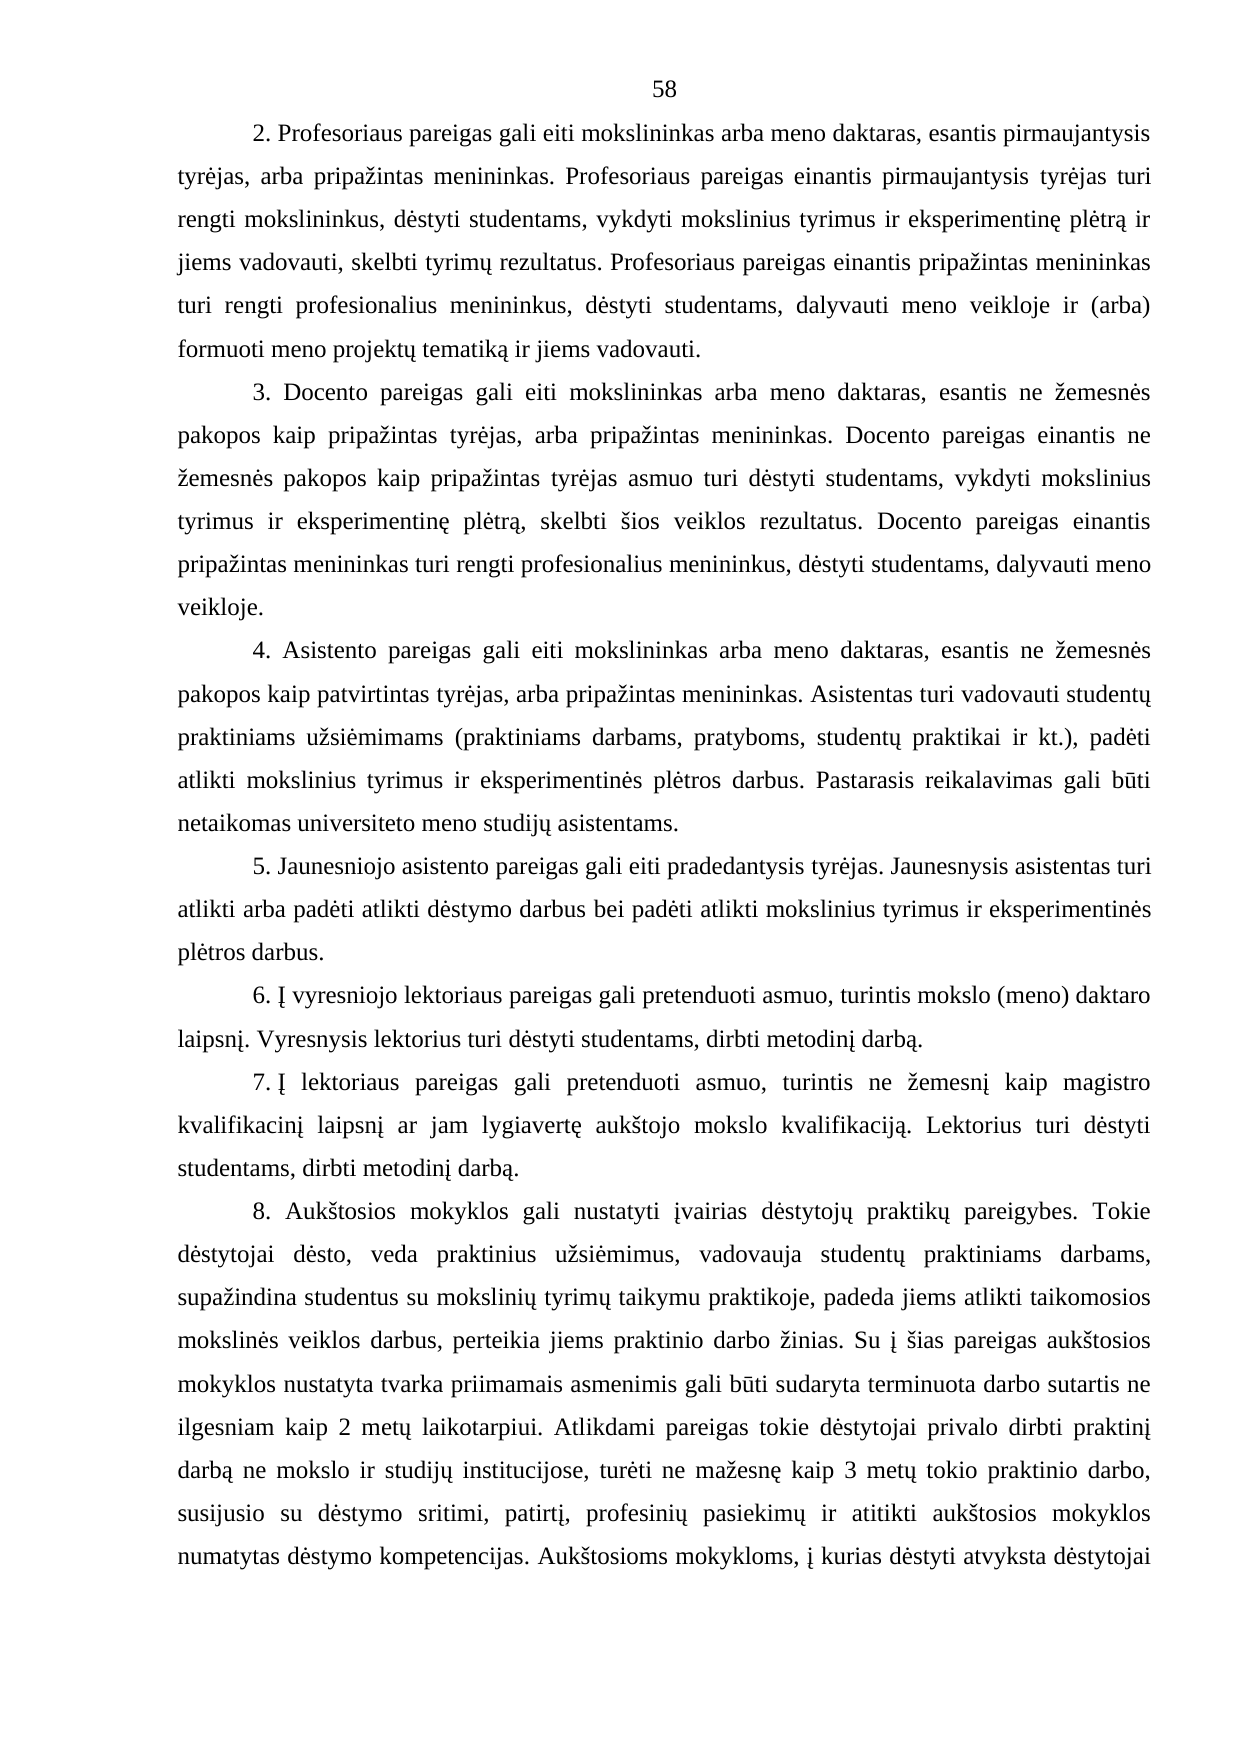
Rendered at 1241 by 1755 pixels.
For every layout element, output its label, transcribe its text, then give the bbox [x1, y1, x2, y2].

text 2. Profesoriaus pareigas gali eiti mokslininkas arba meno daktaras, esantis pirmaujantysis tyrėjas, arba pripažintas menininkas. Profesoriaus pareigas einantis pirmaujantysis tyrėjas turi rengti mokslininkus, dėstyti studentams, vykdyti mokslinius tyrimus ir eksperimentinę plėtrą ir jiems vadovauti, skelbti tyrimų rezultatus. Profesoriaus pareigas einantis pripažintas menininkas turi rengti profesionalius menininkus, dėstyti studentams, dalyvauti meno veikloje ir (arba) formuoti meno projektų tematiką ir jiems vadovauti. [177, 118, 1152, 362]
text 5. Jaunesniojo asistento pareigas gali eiti pradedantysis tyrėjas. Jaunesnysis asistentas turi atlikti arba padėti atlikti dėstymo darbus bei padėti atlikti mokslinius tyrimus ir eksperimentinės plėtros darbus. [177, 851, 1152, 966]
text 6. Į vyresniojo lektoriaus pareigas gali pretenduoti asmuo, turintis mokslo (meno) daktaro laipsnį. Vyresnysis lektorius turi dėstyti studentams, dirbti metodinį darbą. [177, 981, 1152, 1052]
text 3. Docento pareigas gali eiti mokslininkas arba meno daktaras, esantis ne žemesnės pakopos kaip pripažintas tyrėjas, arba pripažintas menininkas. Docento pareigas einantis ne žemesnės pakopos kaip pripažintas tyrėjas asmuo turi dėstyti studentams, vykdyti mokslinius tyrimus ir eksperimentinę plėtrą, skelbti šios veiklos rezultatus. Docento pareigas einantis pripažintas menininkas turi rengti profesionalius menininkus, dėstyti studentams, dalyvauti meno veikloje. [177, 377, 1152, 621]
text 4. Asistento pareigas gali eiti mokslininkas arba meno daktaras, esantis ne žemesnės pakopos kaip patvirtintas tyrėjas, arba pripažintas menininkas. Asistentas turi vadovauti studentų praktiniams užsiėmimams (praktiniams darbams, pratyboms, studentų praktikai ir kt.), padėti atlikti mokslinius tyrimus ir eksperimentinės plėtros darbus. Pastarasis reikalavimas gali būti netaikomas universiteto meno studijų asistentams. [177, 636, 1152, 837]
text 8. Aukštosios mokyklos gali nustatyti įvairias dėstytojų praktikų pareigybes. Tokie dėstytojai dėsto, veda praktinius užsiėmimus, vadovauja studentų praktiniams darbams, supažindina studentus su mokslinių tyrimų taikymu praktikoje, padeda jiems atlikti taikomosios mokslinės veiklos darbus, perteikia jiems praktinio darbo žinias. Su į šias pareigas aukštosios mokyklos nustatyta tvarka priimamais asmenimis gali būti sudaryta terminuota darbo sutartis ne ilgesniam kaip 2 metų laikotarpiui. Atlikdami pareigas tokie dėstytojai privalo dirbti praktinį darbą ne mokslo ir studijų institucijose, turėti ne mažesnę kaip 3 metų tokio praktinio darbo, susijusio su dėstymo sritimi, patirtį, profesinių pasiekimų ir atitikti aukštosios mokyklos numatytas dėstymo kompetencijas. Aukštosioms mokykloms, į kurias dėstyti atvyksta dėstytojai [177, 1196, 1152, 1570]
text 7. Į lektoriaus pareigas gali pretenduoti asmuo, turintis ne žemesnį kaip magistro kvalifikacinį laipsnį ar jam lygiavertę aukštojo mokslo kvalifikaciją. Lektorius turi dėstyti studentams, dirbti metodinį darbą. [177, 1067, 1152, 1182]
